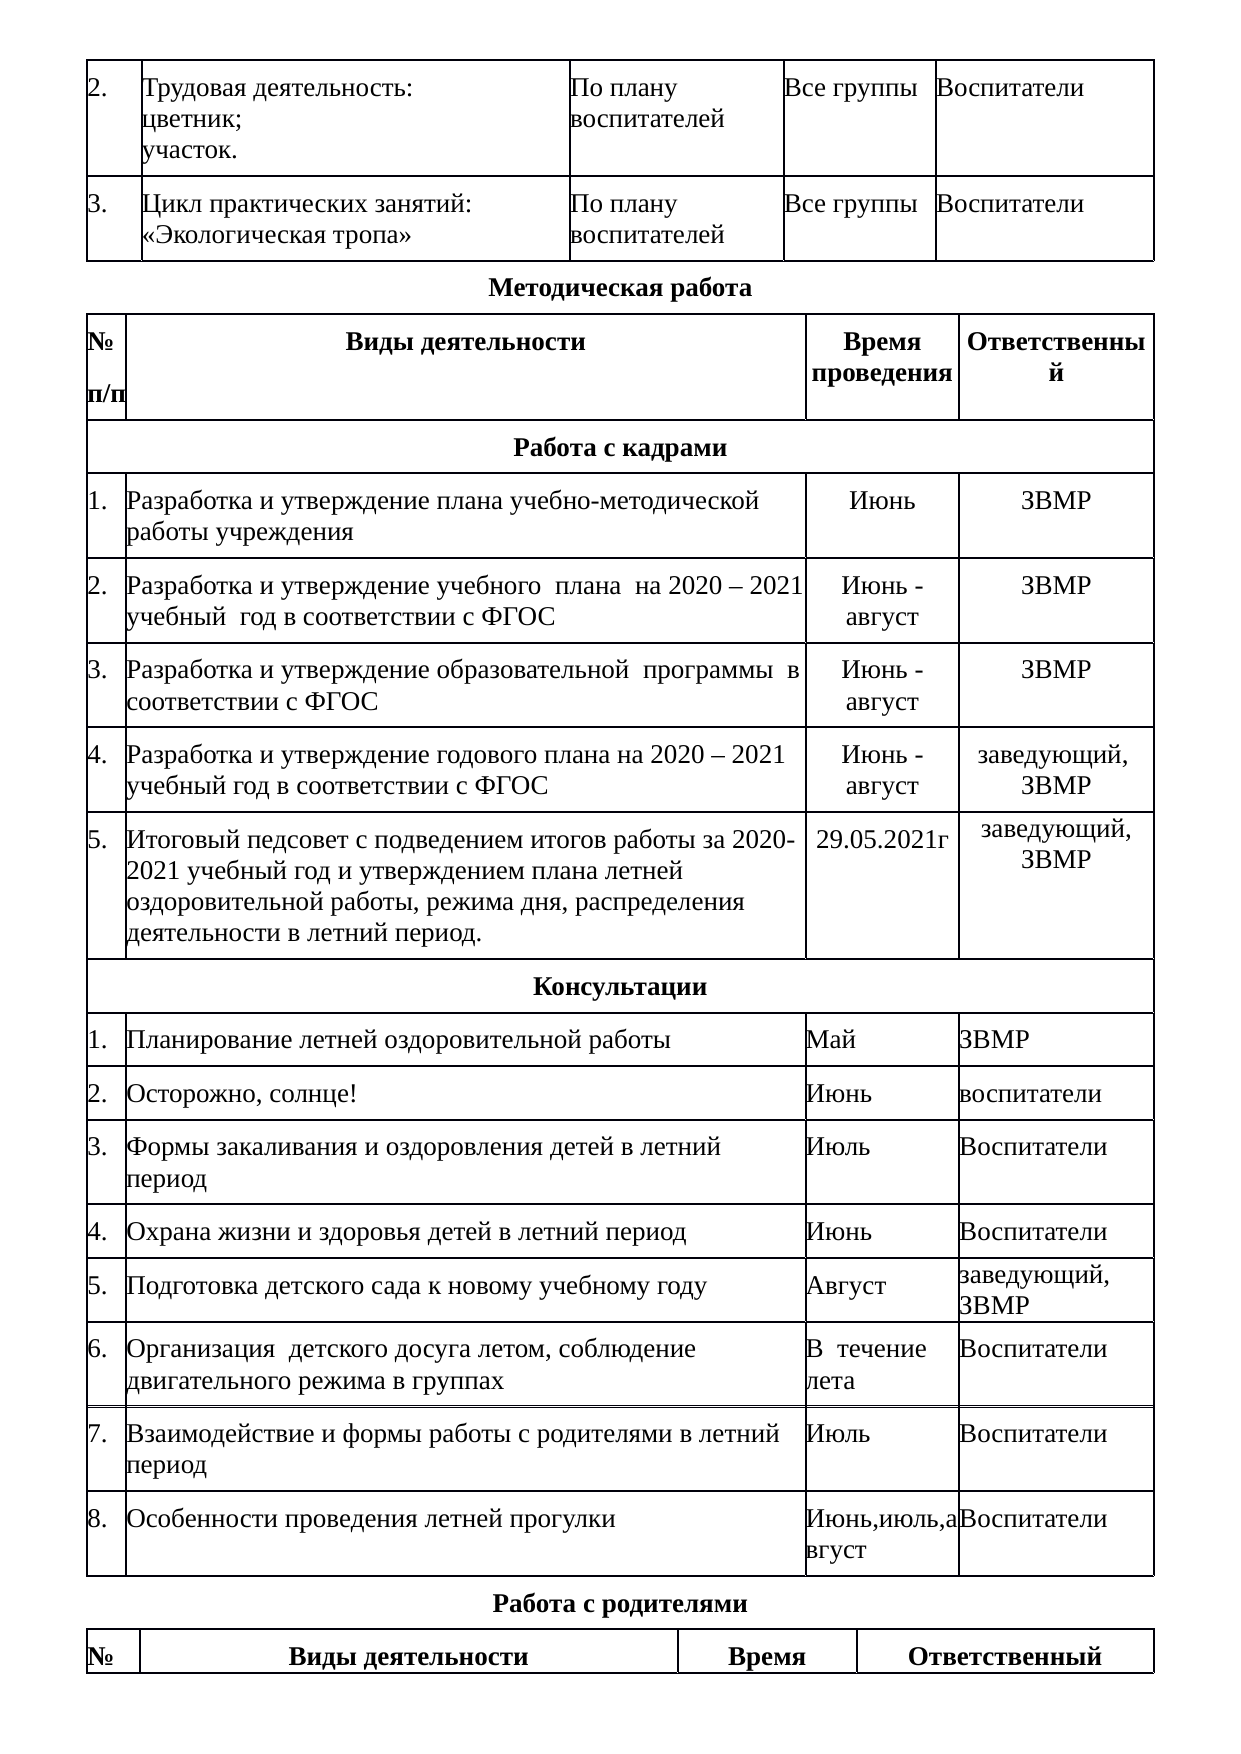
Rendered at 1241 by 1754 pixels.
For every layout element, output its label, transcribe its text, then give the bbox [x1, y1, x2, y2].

table_cell Воспитатели [937, 177, 1153, 259]
table_cell 5. [88, 1259, 125, 1321]
table_cell Трудовая деятельность: цветник; участок. [143, 61, 569, 175]
table_cell ЗВМР [960, 559, 1153, 642]
table_header № п/п [88, 315, 125, 419]
table_cell По плану воспитателей [571, 177, 783, 259]
table_cell заведующий, ЗВМР [960, 813, 1153, 958]
table_cell воспитатели [960, 1067, 1153, 1118]
table_cell 4. [88, 1205, 125, 1257]
table_cell Организация детского досуга летом, соблюдение двигательного режима в группах [127, 1323, 805, 1405]
table_header Виды деятельности [127, 315, 805, 419]
table_cell Июль [807, 1408, 958, 1490]
table_cell 3. [88, 644, 125, 726]
table_cell Планирование летней оздоровительной работы [127, 1014, 805, 1065]
table_cell Июнь [807, 474, 958, 557]
table_cell Цикл практических занятий: «Экологическая тропа» [143, 177, 569, 259]
table_cell Июль [807, 1121, 958, 1203]
table_cell По плану воспитателей [571, 61, 783, 175]
table_cell ЗВМР [960, 644, 1153, 726]
table_cell В течение лета [807, 1323, 958, 1405]
table_cell Итоговый педсовет с подведением итогов работы за 2020-2021 учебный год и утверждением плана летней оздоровительной работы, режима дня, распределения деятельности в летний период. [127, 813, 805, 958]
table_cell ЗВМР [960, 1014, 1153, 1065]
table_cell 4. [88, 728, 125, 811]
table_cell Август [807, 1259, 958, 1321]
table_cell Разработка и утверждение учебного плана на 2020 – 2021 учебный год в соответствии с ФГОС [127, 559, 805, 642]
table_cell Воспитатели [960, 1408, 1153, 1490]
table_header Виды деятельности [141, 1630, 677, 1671]
table_cell 6. [88, 1323, 125, 1405]
table_cell 7. [88, 1408, 125, 1490]
table_cell Июнь - август [807, 644, 958, 726]
table_cell Формы закаливания и оздоровления детей в летний период [127, 1121, 805, 1203]
table_cell Все группы [785, 177, 935, 259]
table_cell Осторожно, солнце! [127, 1067, 805, 1118]
table_cell Особенности проведения летней прогулки [127, 1492, 805, 1575]
table_cell Июнь [807, 1205, 958, 1257]
table_cell 2. [88, 61, 141, 175]
table_cell Разработка и утверждение образовательной программы в соответствии с ФГОС [127, 644, 805, 726]
table_cell Разработка и утверждение годового плана на 2020 – 2021 учебный год в соответствии с ФГОС [127, 728, 805, 811]
table_cell 3. [88, 177, 141, 259]
table_cell Работа с кадрами [88, 421, 1153, 472]
table_cell 2. [88, 559, 125, 642]
table_cell 1. [88, 474, 125, 557]
table_cell Все группы [785, 61, 935, 175]
table_cell Воспитатели [960, 1323, 1153, 1405]
table_cell Май [807, 1014, 958, 1065]
table_header Ответственный [960, 315, 1153, 419]
table_header № [88, 1630, 139, 1671]
table_cell 5. [88, 813, 125, 958]
table_cell Разработка и утверждение плана учебно-методической работы учреждения [127, 474, 805, 557]
table_cell заведующий, ЗВМР [960, 728, 1153, 811]
table_cell Июнь [807, 1067, 958, 1118]
table_cell Консультации [88, 960, 1153, 1011]
table_cell Воспитатели [960, 1121, 1153, 1203]
table_cell заведующий, ЗВМР [960, 1259, 1153, 1321]
table_cell Воспитатели [937, 61, 1153, 175]
table_cell Июнь - август [807, 728, 958, 811]
table_cell Воспитатели [960, 1205, 1153, 1257]
table_cell 2. [88, 1067, 125, 1118]
table_cell Июнь,июль,август [807, 1492, 958, 1575]
table_cell Воспитатели [960, 1492, 1153, 1575]
table_header Ответственный [858, 1630, 1153, 1671]
table_cell Охрана жизни и здоровья детей в летний период [127, 1205, 805, 1257]
text Методическая работа [89, 272, 1152, 303]
table_cell Взаимодействие и формы работы с родителями в летний период [127, 1408, 805, 1490]
table_header Время проведения [807, 315, 958, 419]
table_cell 29.05.2021г [807, 813, 958, 958]
table_cell Июнь - август [807, 559, 958, 642]
text Работа с родителями [89, 1587, 1152, 1618]
table_cell 3. [88, 1121, 125, 1203]
table_cell 8. [88, 1492, 125, 1575]
table_cell Подготовка детского сада к новому учебному году [127, 1259, 805, 1321]
table_cell 1. [88, 1014, 125, 1065]
table_header Время [679, 1630, 856, 1671]
table_cell ЗВМР [960, 474, 1153, 557]
